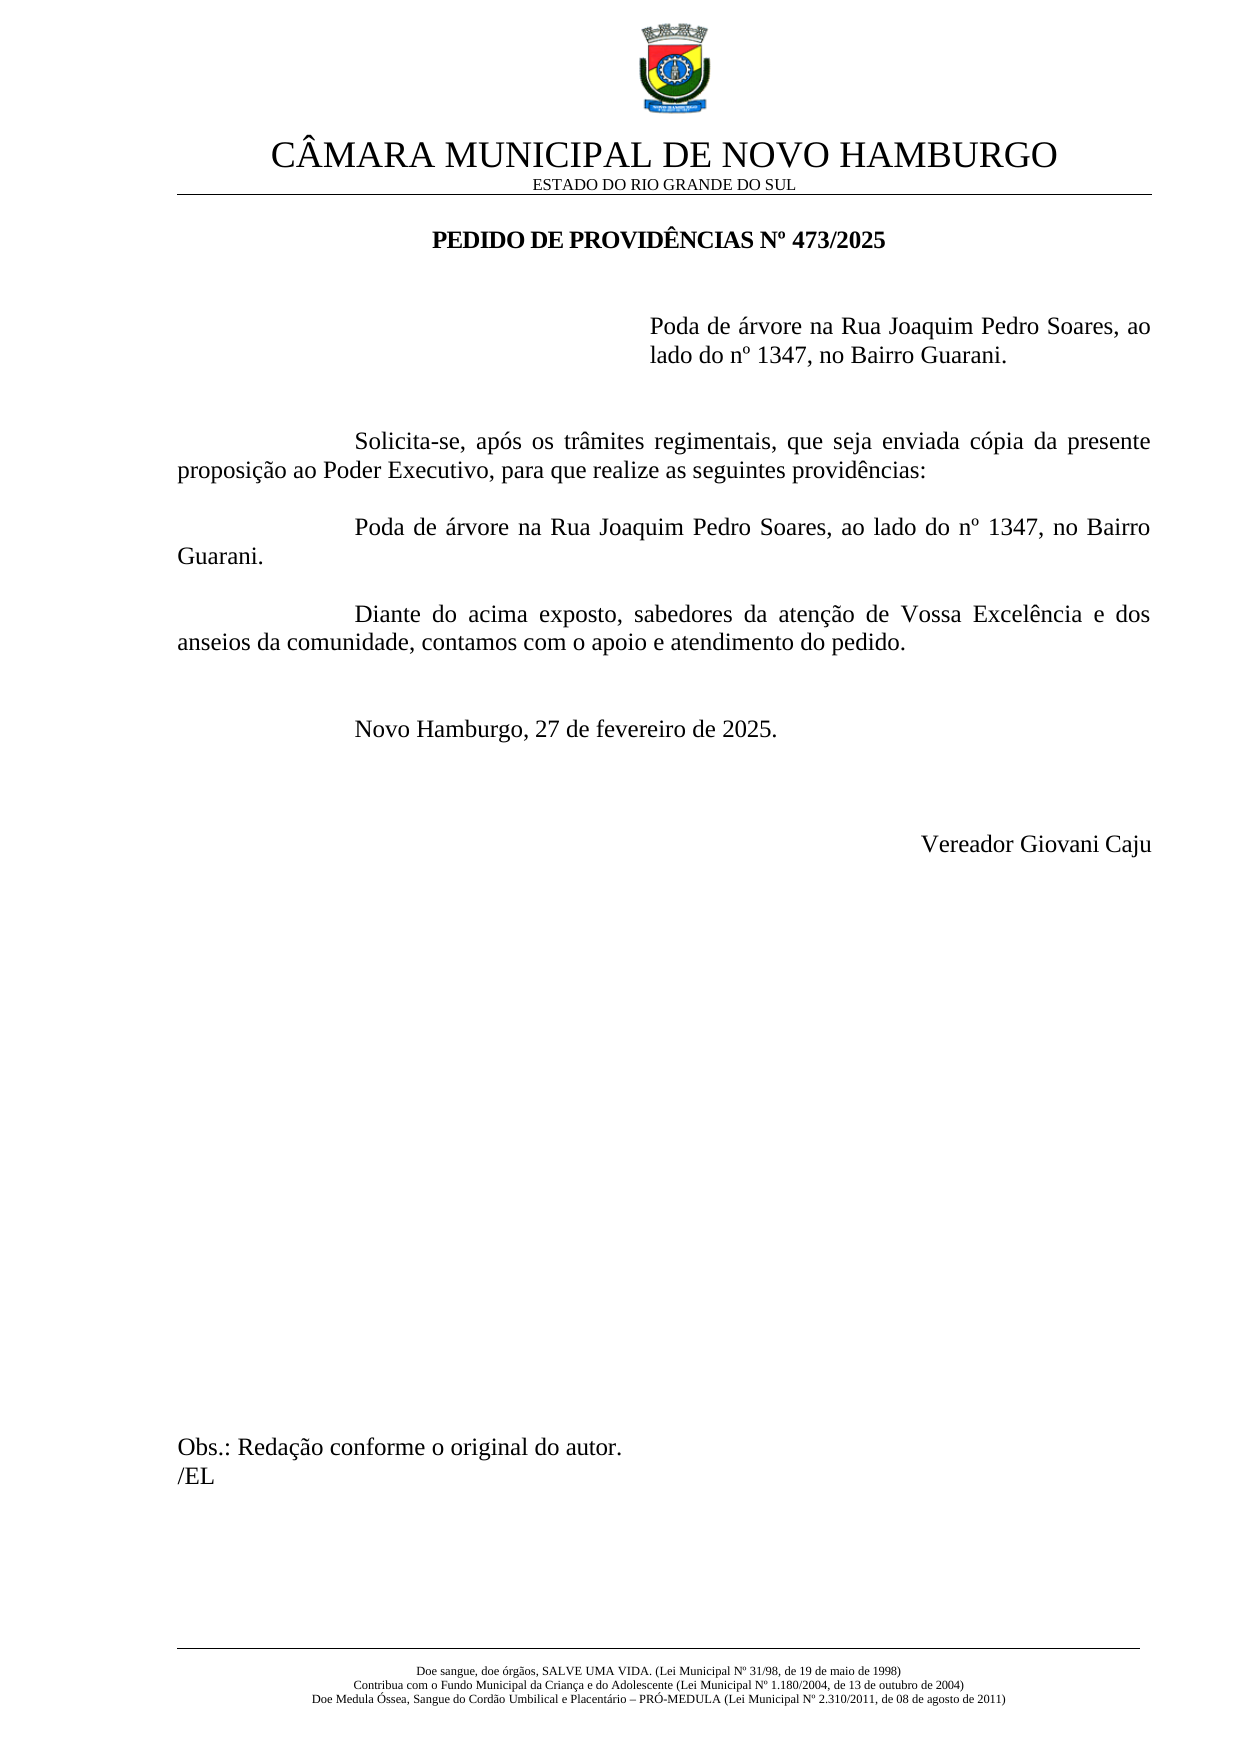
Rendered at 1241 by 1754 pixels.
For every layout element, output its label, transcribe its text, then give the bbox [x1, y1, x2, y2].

text Poda de árvore na Rua Joaquim Pedro Soares, ao lado do nº 1347, no Bairro Guarani. [649, 311, 1152, 369]
text Vereador Giovani Caju [413, 829, 1152, 857]
text Obs.: Redação conforme o original do autor. [177, 1432, 1152, 1461]
picture [633, 16, 714, 118]
text PEDIDO DE PROVIDÊNCIAS Nº 473/2025 [177, 225, 1141, 254]
text Solicita-se, após os trâmites regimentais, que seja enviada cópia da presente proposição ao Poder Executivo, para que realize as seguintes providências: [177, 426, 1152, 484]
text Poda de árvore na Rua Joaquim Pedro Soares, ao lado do nº 1347, no Bairro Guarani. [177, 512, 1152, 570]
text /EL [177, 1461, 1152, 1490]
text Diante do acima exposto, sabedores da atenção de Vossa Excelência e dos anseios da comunidade, contamos com o apoio e atendimento do pedido. [177, 599, 1152, 656]
text Novo Hamburgo, 27 de fevereiro de 2025. [177, 714, 1152, 742]
